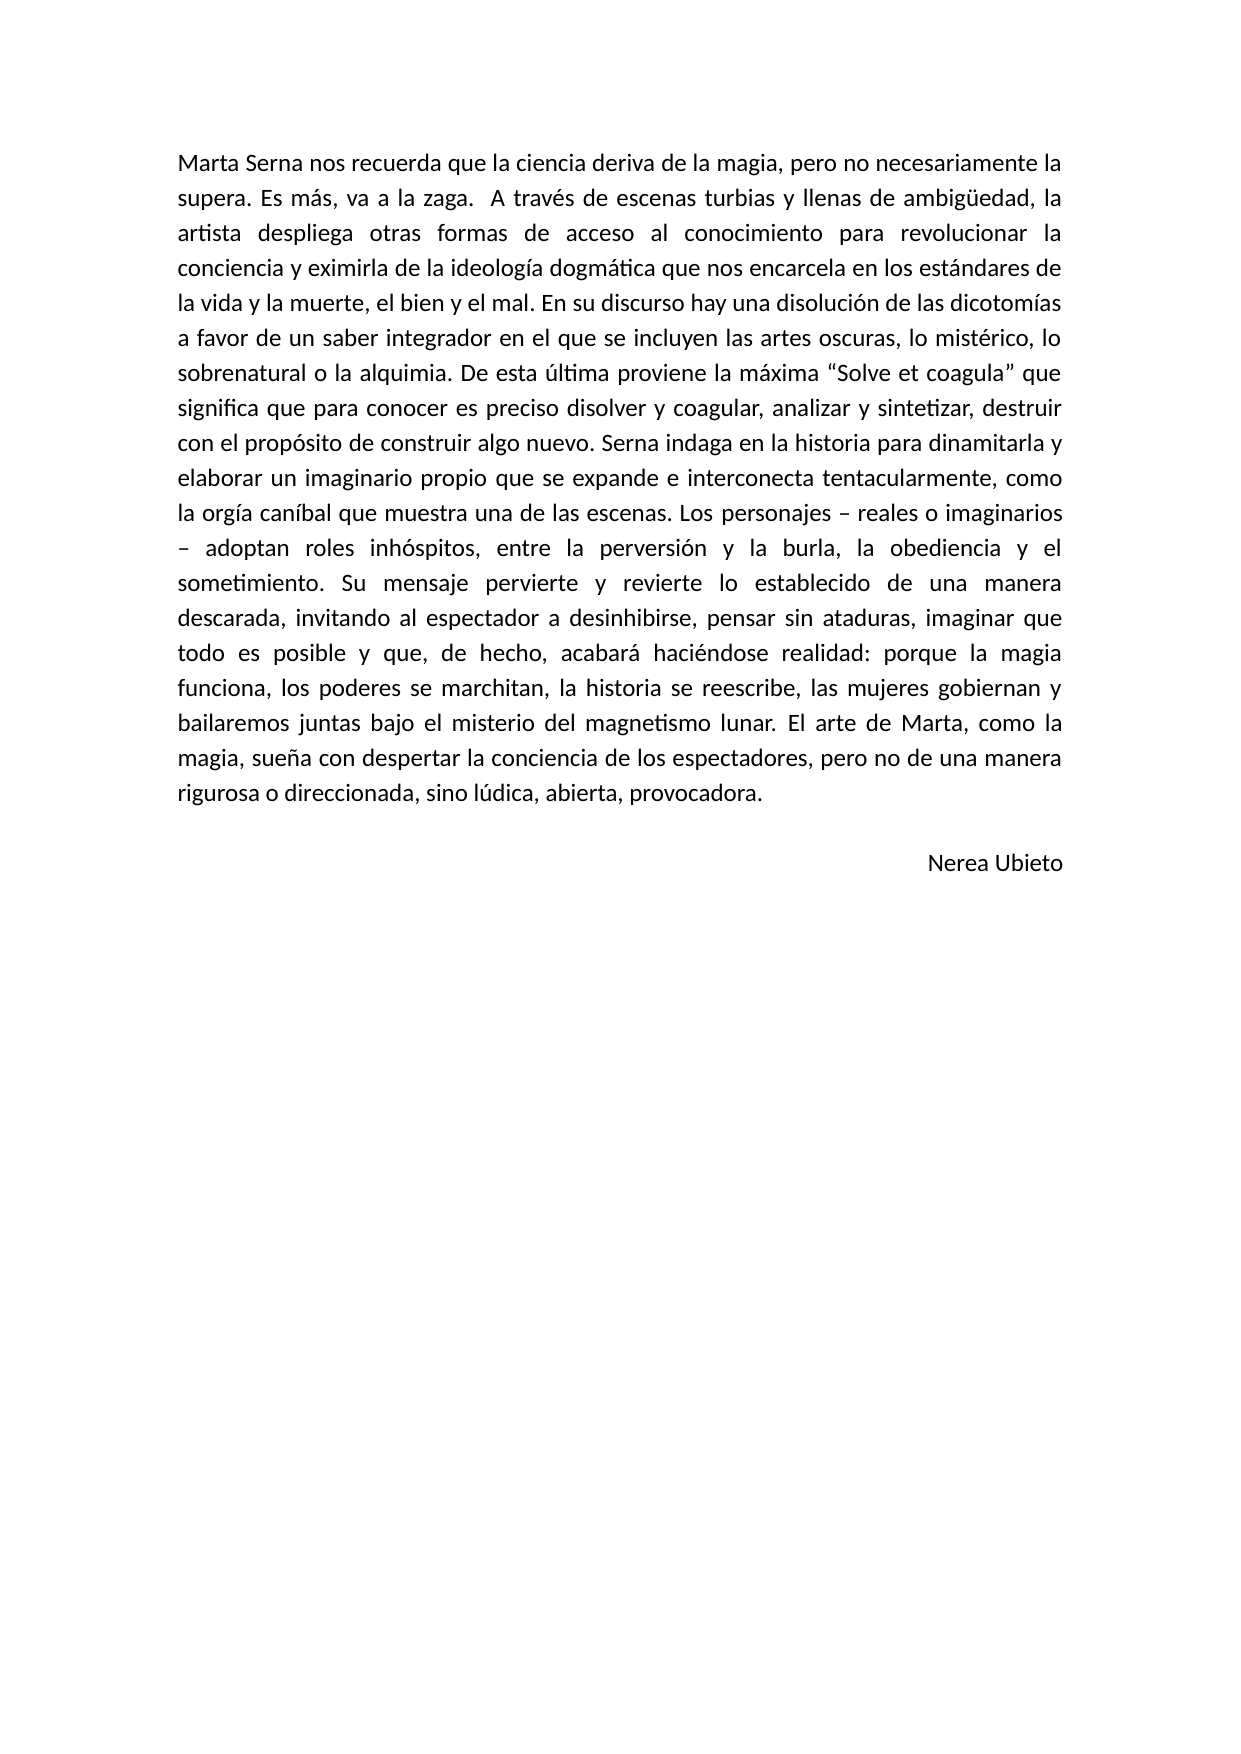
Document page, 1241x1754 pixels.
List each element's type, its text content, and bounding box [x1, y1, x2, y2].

text Nerea Ubieto [177, 848, 1063, 878]
text Marta Serna nos recuerda que la ciencia deriva de la magia, pero no necesariamente la supera. Es más, va a la zaga. A través de escenas turbias y llenas de ambigüedad, la artista despliega otras formas de acceso al conocimiento para revolucionar la conciencia y eximirla de la ideología dogmática que nos encarcela en los estándares de la vida y la muerte, el bien y el mal. En su discurso hay una disolución de las dicotomías a favor de un saber integrador en el que se incluyen las artes oscuras, lo mistérico, lo sobrenatural o la alquimia. De esta última proviene la máxima “Solve et coagula” que significa que para conocer es preciso disolver y coagular, analizar y sintetizar, destruir con el propósito de construir algo nuevo. Serna indaga en la historia para dinamitarla y elaborar un imaginario propio que se expande e interconecta tentacularmente, como la orgía caníbal que muestra una de las escenas. Los personajes – reales o imaginarios – adoptan roles inhóspitos, entre la perversión y la burla, la obediencia y el sometimiento. Su mensaje pervierte y revierte lo establecido de una manera descarada, invitando al espectador a desinhibirse, pensar sin ataduras, imaginar que todo es posible y que, de hecho, acabará haciéndose realidad: porque la magia funciona, los poderes se marchitan, la historia se reescribe, las mujeres gobiernan y bailaremos juntas bajo el misterio del magnetismo lunar. El arte de Marta, como la magia, sueña con despertar la conciencia de los espectadores, pero no de una manera rigurosa o direccionada, sino lúdica, abierta, provocadora. [177, 148, 1063, 808]
